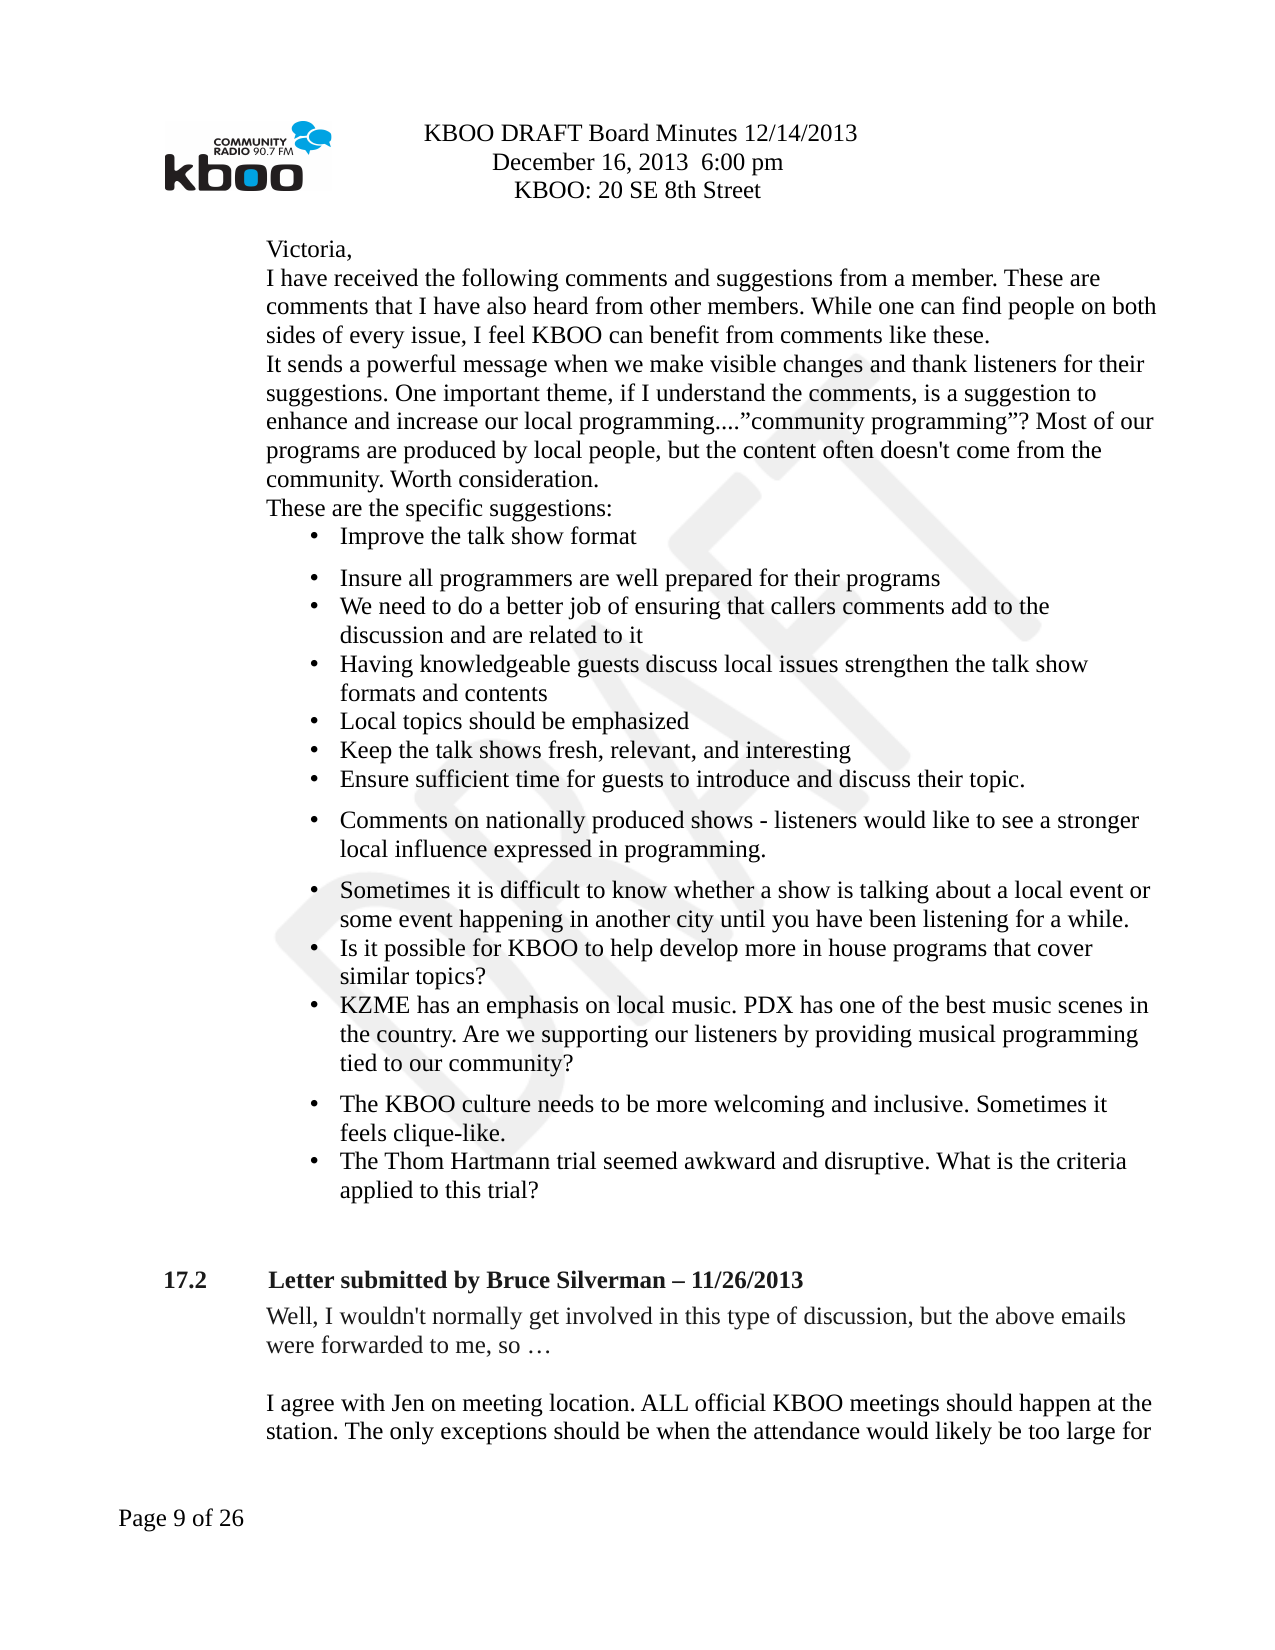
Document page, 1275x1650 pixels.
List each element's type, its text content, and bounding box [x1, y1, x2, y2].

text These are the specific suggestions: [266, 493, 1157, 521]
list KZME has an emphasis on local music. PDX has one of the best music scenes in the country. Are we supporting our listeners by providing musical programming tied to our community? [310, 990, 1157, 1076]
subtitle Letter submitted by Bruce Silverman – 11/26/2013 [163, 1265, 1157, 1294]
list Local topics should be emphasized [310, 706, 1157, 735]
list Sometimes it is difficult to know whether a show is talking about a local event or some event happening in another city until you have been listening for a while. [310, 875, 1157, 933]
text Victoria, [266, 234, 1157, 263]
list Having knowledgeable guests discuss local issues strengthen the talk show formats and contents [310, 649, 1157, 706]
list Keep the talk shows fresh, relevant, and interesting [310, 735, 1157, 764]
list We need to do a better job of ensuring that callers comments add to the discussion and are related to it [310, 591, 1157, 649]
text I agree with Jen on meeting location. ALL official KBOO meetings should happen at the station. The only exceptions should be when the attendance would likely be too large for [266, 1388, 1157, 1445]
list Ensure sufficient time for guests to introduce and discuss their topic. [310, 764, 1157, 793]
text Well, I wouldn't normally get involved in this type of discussion, but the above emails were forwarded to me, so … [266, 1301, 1157, 1359]
picture [118, 114, 1157, 1532]
list Comments on nationally produced shows - listeners would like to see a stronger local influence expressed in programming. [310, 805, 1157, 863]
text I have received the following comments and suggestions from a member. These are comments that I have also heard from other members. While one can find people on both sides of every issue, I feel KBOO can benefit from comments like these. [266, 263, 1157, 349]
list Improve the talk show format [310, 521, 1157, 550]
list Insure all programmers are well prepared for their programs [310, 563, 1157, 591]
list The Thom Hartmann trial seemed awkward and disruptive. What is the criteria applied to this trial? [310, 1146, 1157, 1204]
list Is it possible for KBOO to help develop more in house programs that cover similar topics? [310, 933, 1157, 990]
list The KBOO culture needs to be more welcoming and inclusive. Sometimes it feels clique-like. [310, 1089, 1157, 1146]
text It sends a powerful message when we make visible changes and thank listeners for their suggestions. One important theme, if I understand the comments, is a suggestion to enhance and increase our local programming....”community programming”? Most of our programs are produced by local people, but the content often doesn't come from the community. Worth consideration. [266, 349, 1157, 493]
